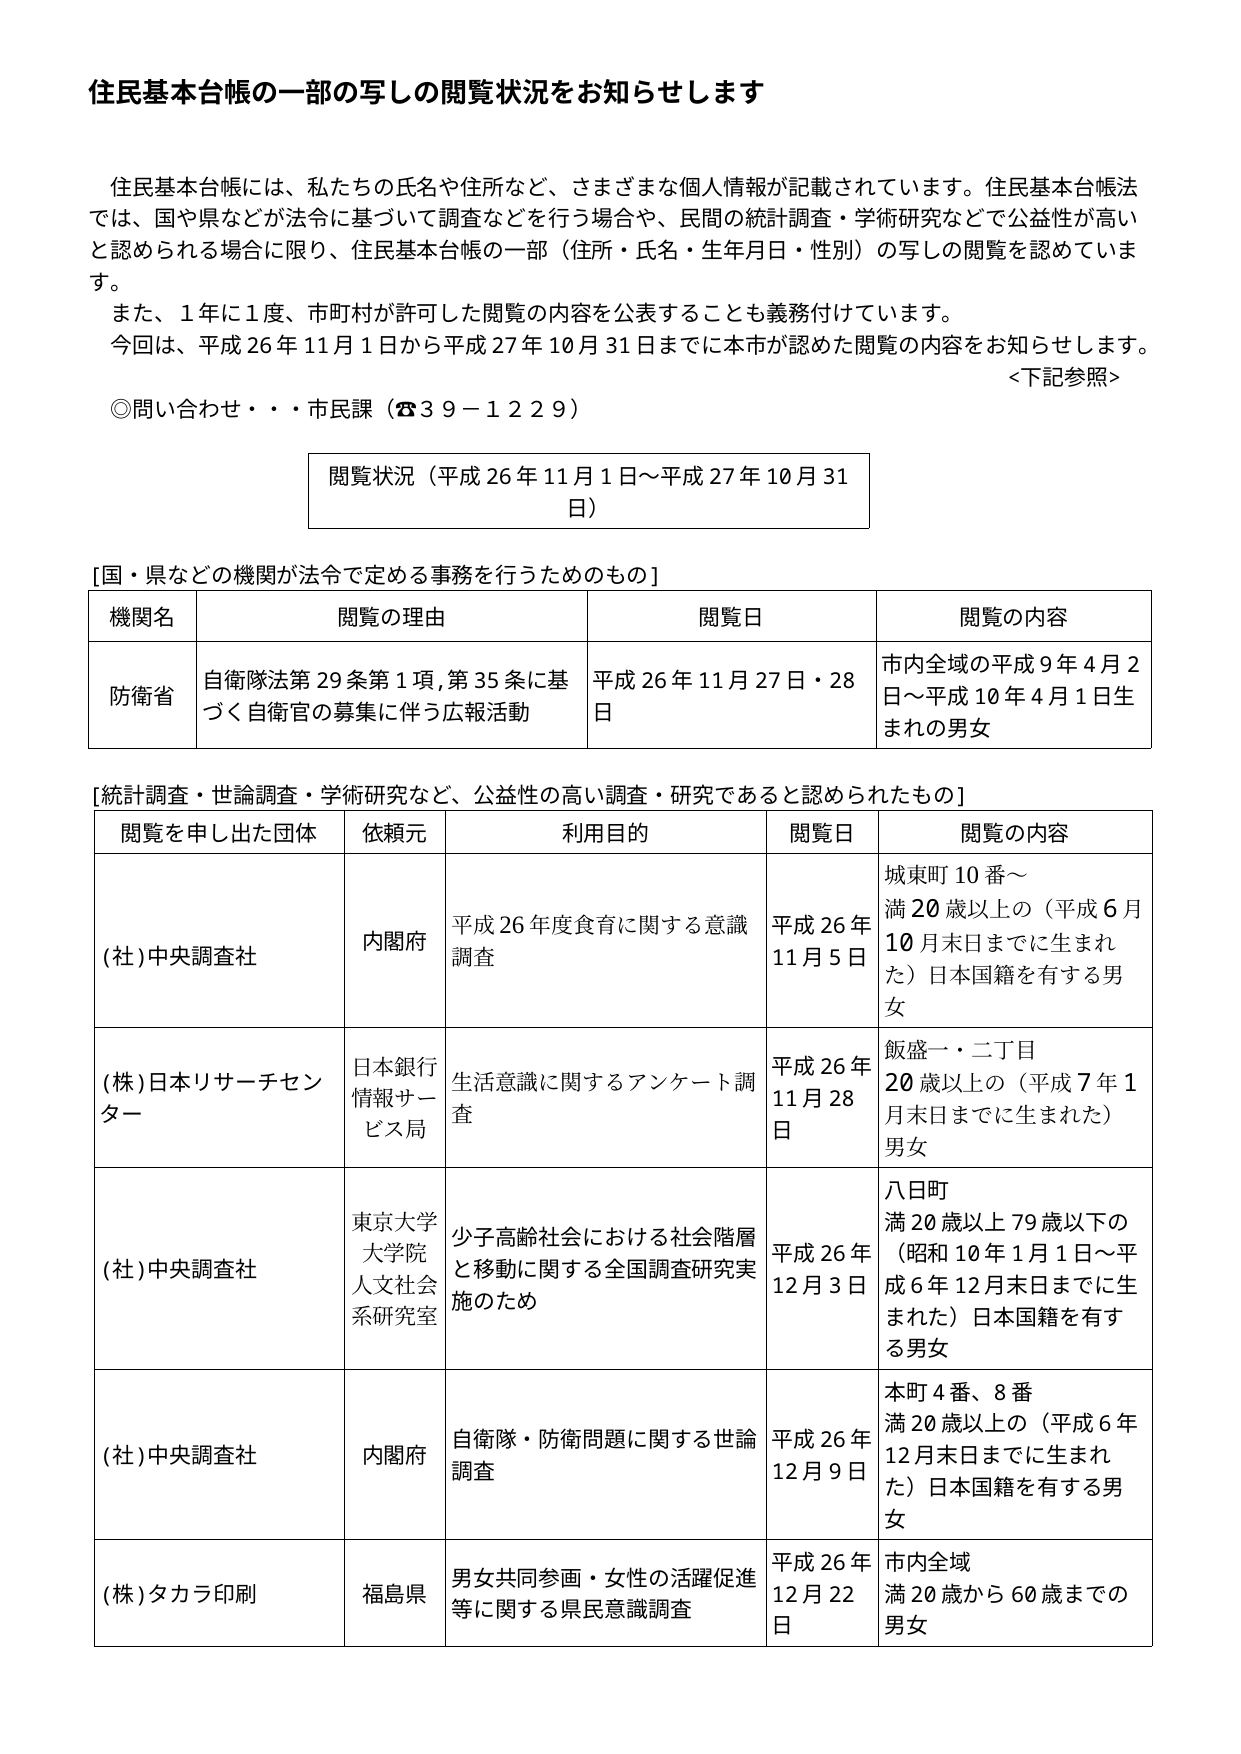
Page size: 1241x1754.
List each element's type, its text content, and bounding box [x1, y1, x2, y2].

text 住民基本台帳の一部の写しの閲覧状況をお知らせします [88, 71, 1152, 110]
text <下記参照> [88, 360, 1152, 392]
table_cell 男女共同参画・女性の活躍促進等に関する県民意識調査 [446, 1540, 766, 1646]
table_header 閲覧状況（平成26年11月1日～平成27年10月31日） [309, 454, 869, 528]
table_cell 自衛隊・防衛問題に関する世論調査 [446, 1370, 766, 1539]
table_cell 平成26年度食育に関する意識調査 [446, 854, 766, 1027]
table_cell 内閣府 [345, 1370, 445, 1539]
table_cell 市内全域 満20歳から60歳までの男女 [879, 1540, 1152, 1646]
text 住民基本台帳には、私たちの氏名や住所など、さまざまな個人情報が記載されています。住民基本台帳法では、国や県などが法令に基づいて調査などを行う場合や、民間の統計調査・学術研究などで公益性が高いと認められる場合に限り、住民基本台帳の一部（住所・氏名・生年月日・性別）の写しの閲覧を認めています。 [88, 170, 1152, 296]
table_cell 平成26年11月5日 [767, 854, 878, 1027]
table_cell (社)中央調査社 [95, 1370, 344, 1539]
table_cell 市内全域の平成9年4月2日～平成10年4月1日生まれの男女 [877, 642, 1151, 748]
text [統計調査・世論調査・学術研究など、公益性の高い調査・研究であると認められたもの] [88, 778, 1152, 810]
table_cell 防衛省 [89, 642, 196, 748]
table_header 閲覧を申し出た団体 [95, 811, 344, 853]
text 今回は、平成26年11月1日から平成27年10月31日までに本市が認めた閲覧の内容をお知らせします。 [88, 328, 1152, 360]
text ◎問い合わせ・・・市民課（☎３９－１２２９） [88, 392, 1152, 423]
table_header 閲覧日 [767, 811, 878, 853]
table_cell 内閣府 [345, 854, 445, 1027]
text また、１年に１度、市町村が許可した閲覧の内容を公表することも義務付けています。 [88, 296, 1152, 328]
table_header 閲覧日 [588, 591, 876, 641]
table_cell 本町4番、8番 満20歳以上の（平成6年12月末日までに生まれた）日本国籍を有する男女 [879, 1370, 1152, 1539]
text [国・県などの機関が法令で定める事務を行うためのもの] [88, 558, 1152, 590]
table_header 利用目的 [446, 811, 766, 853]
table_cell 自衛隊法第29条第1項,第35条に基づく自衛官の募集に伴う広報活動 [197, 642, 587, 748]
table_cell 少子高齢社会における社会階層と移動に関する全国調査研究実施のため [446, 1168, 766, 1369]
table_cell 平成26年 12月9日 [767, 1370, 878, 1539]
table_cell 平成26年11月27日・28日 [588, 642, 876, 748]
table_cell (社)中央調査社 [95, 1168, 344, 1369]
table_cell 平成26年11月28日 [767, 1028, 878, 1167]
table_header 依頼元 [345, 811, 445, 853]
table_cell 城東町10番～ 満20歳以上の（平成6月10月末日までに生まれた）日本国籍を有する男女 [879, 854, 1152, 1027]
table_cell (株)タカラ印刷 [95, 1540, 344, 1646]
table_cell 生活意識に関するアンケート調査 [446, 1028, 766, 1167]
table_header 閲覧の内容 [877, 591, 1151, 641]
table_cell (株)日本リサーチセンター [95, 1028, 344, 1167]
table_header 閲覧の理由 [197, 591, 587, 641]
table_header 閲覧の内容 [879, 811, 1152, 853]
table_cell 日本銀行情報サービス局 [345, 1028, 445, 1167]
table_header 機関名 [89, 591, 196, 641]
table_cell 八日町 満20歳以上79歳以下の（昭和10年1月1日～平成6年12月末日までに生まれた）日本国籍を有する男女 [879, 1168, 1152, 1369]
table_cell 平成26年12月3日 [767, 1168, 878, 1369]
table_cell 平成26年 12月22日 [767, 1540, 878, 1646]
table_cell 福島県 [345, 1540, 445, 1646]
table_cell 東京大学大学院 人文社会系研究室 [345, 1168, 445, 1369]
table_cell 飯盛一・二丁目 20歳以上の（平成7年1月末日までに生まれた）男女 [879, 1028, 1152, 1167]
table_cell (社)中央調査社 [95, 854, 344, 1027]
